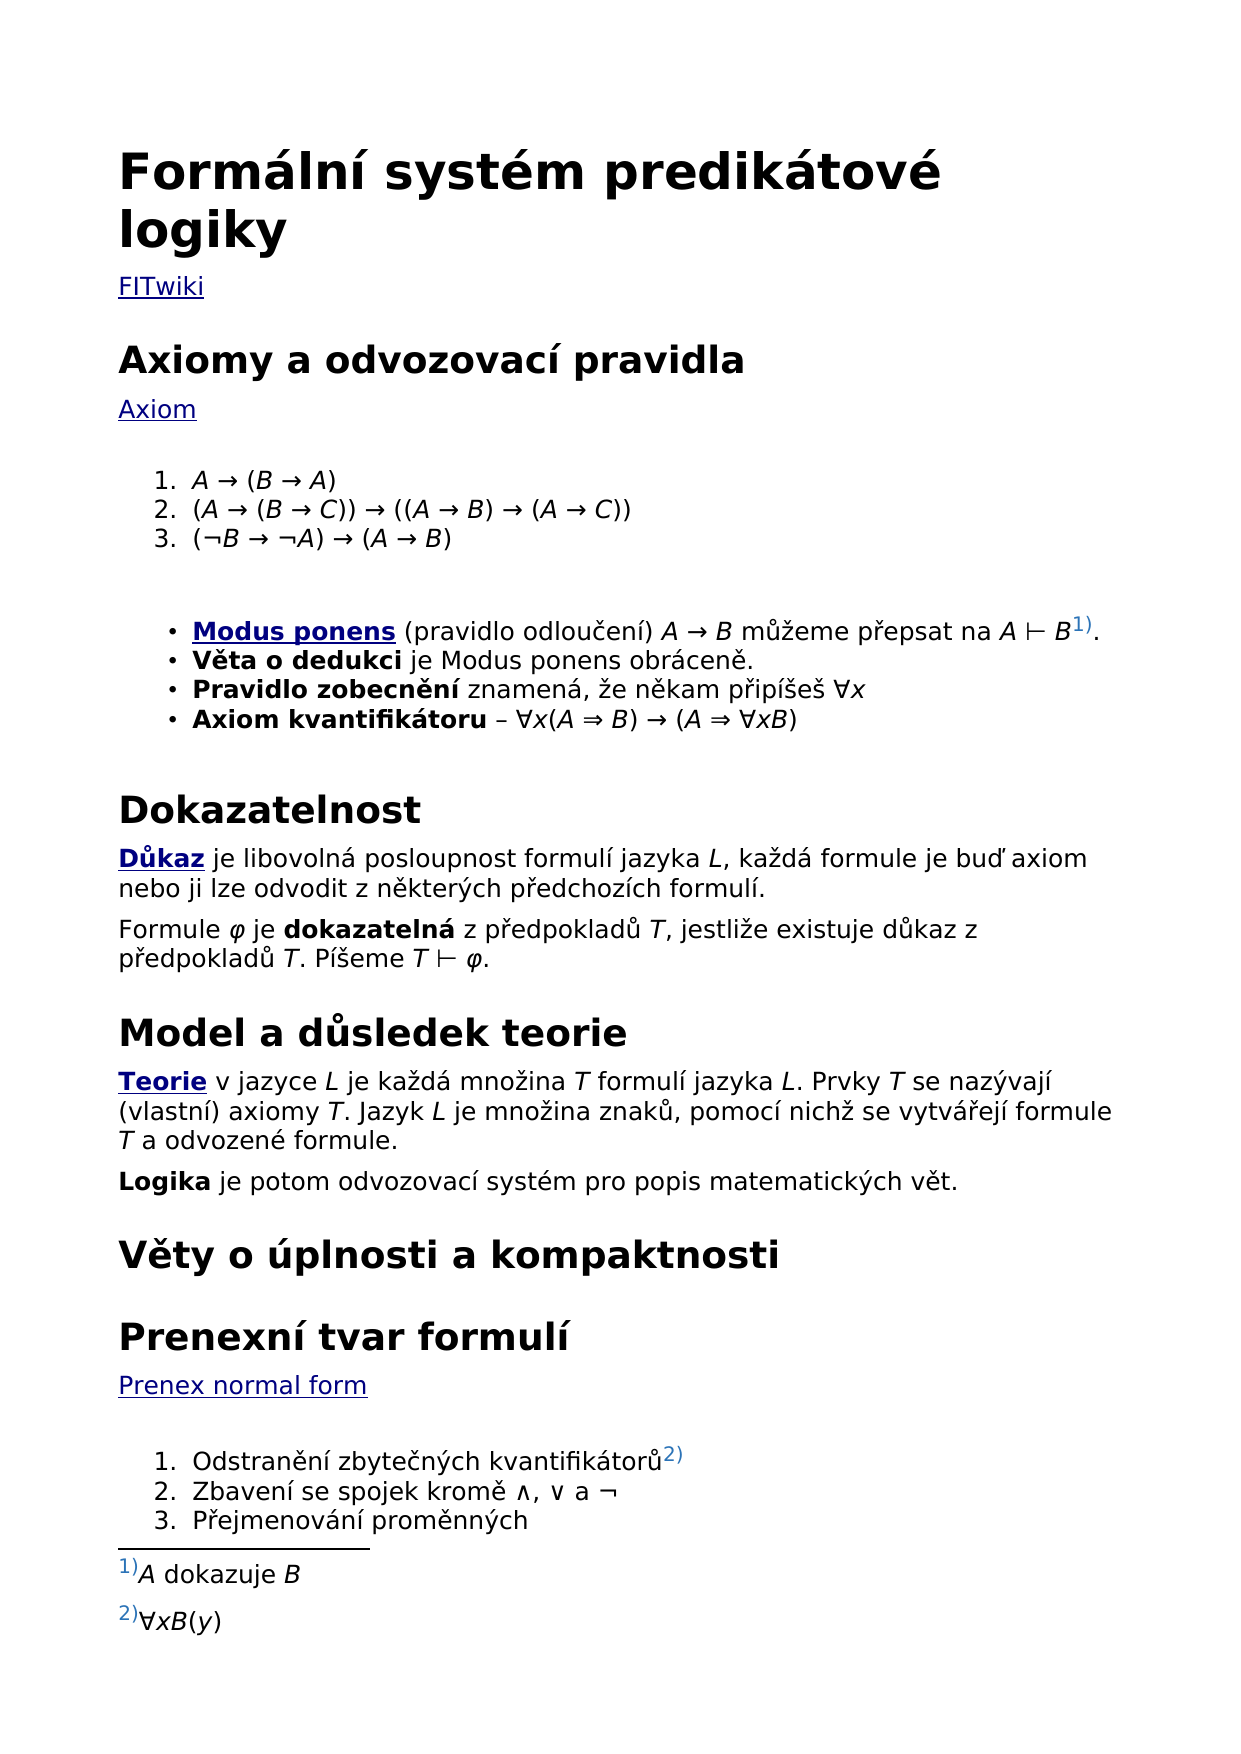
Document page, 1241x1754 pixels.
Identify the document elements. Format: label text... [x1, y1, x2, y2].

subtitle Axiomy a odvozovací pravidla [118, 339, 1122, 382]
text Logika je potom odvozovací systém pro popis matematických vět. [118, 1167, 1122, 1197]
list Přejmenování proměnných [177, 1506, 1122, 1535]
text FITwiki [118, 272, 1122, 301]
subtitle Věty o úplnosti a kompaktnosti [118, 1234, 1122, 1278]
subtitle Dokazatelnost [118, 788, 1122, 832]
list Pravidlo zobecnění znamená, že někam připíšeš ∀x [177, 676, 1122, 705]
list Modus ponens (pravidlo odloučení) A → B můžeme přepsat na A ⊢ B. [177, 612, 1122, 647]
list A dokazuje B [118, 1555, 1122, 1589]
list Zbavení se spojek kromě ∧, ∨ a ¬ [177, 1477, 1122, 1506]
text Teorie v jazyce L je každá množina T formulí jazyka L. Prvky T se nazývají (vlastní) axiomy T. Jazyk L je množina znaků, pomocí nichž se vytvářejí formule T a odvozené formule. [118, 1067, 1122, 1155]
list Odstranění zbytečných kvantifikátorů [177, 1443, 1122, 1477]
text Důkaz je libovolná posloupnost formulí jazyka L, každá formule je buď axiom nebo ji lze odvodit z některých předchozích formulí. [118, 845, 1122, 903]
text Formule φ je dokazatelná z předpokladů T, jestliže existuje důkaz z předpokladů T. Píšeme T ⊢ φ. [118, 916, 1122, 974]
list A → (B → A) [177, 466, 1122, 495]
subtitle Formální systém predikátové logiky [118, 143, 1122, 259]
text Axiom [118, 395, 1122, 424]
subtitle Model a důsledek teorie [118, 1011, 1122, 1055]
subtitle Prenexní tvar formulí [118, 1315, 1122, 1359]
list (¬B → ¬A) → (A → B) [177, 524, 1122, 553]
list Axiom kvantifikátoru – ∀x(A ⇒ B) → (A ⇒ ∀xB) [177, 705, 1122, 734]
list (A → (B → C)) → ((A → B) → (A → C)) [177, 495, 1122, 524]
text Prenex normal form [118, 1371, 1122, 1401]
list Věta o dedukci je Modus ponens obráceně. [177, 647, 1122, 676]
list ∀xB(y) [118, 1602, 1122, 1636]
